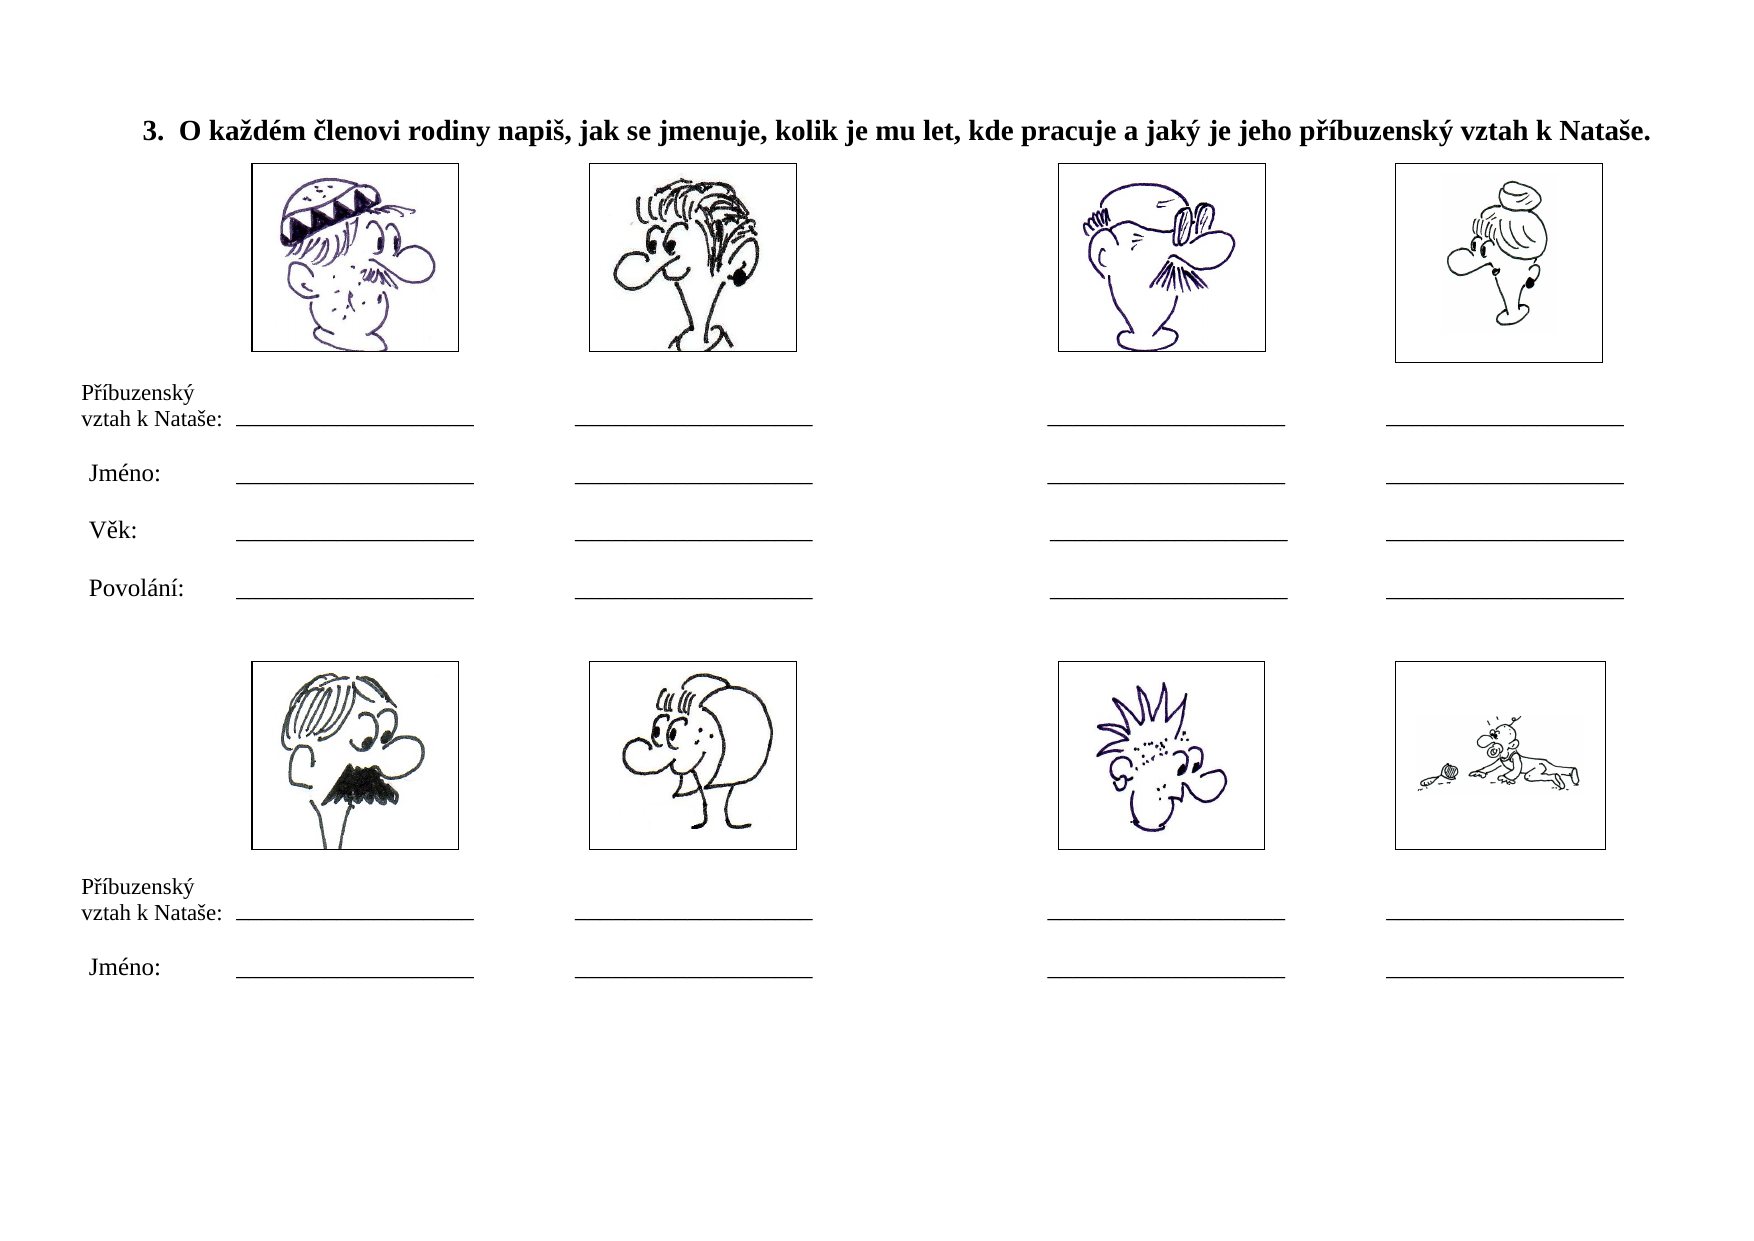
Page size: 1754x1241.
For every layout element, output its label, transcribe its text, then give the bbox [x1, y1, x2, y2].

picture [1076, 173, 1248, 351]
text Jméno: ___________________ ___________________ ___________________ ___________________ [89, 458, 1665, 487]
picture [1090, 679, 1233, 836]
picture [607, 671, 779, 831]
text ___________________ ___________________ ___________________ ___________________ [254, 400, 1665, 429]
text vztah k Nataše: [81, 899, 254, 926]
text Věk: ___________________ ___________________ ___________________ ___________________ Povolání: ___________________ ___________________ ___________________ ___________________ [89, 515, 1665, 602]
picture [269, 671, 442, 849]
picture [607, 173, 779, 351]
text Jméno: ___________________ ___________________ ___________________ ___________________ [89, 952, 1665, 980]
picture [1416, 715, 1585, 795]
text ___________________ ___________________ ___________________ ___________________ [254, 894, 1665, 923]
picture [1442, 173, 1557, 334]
text Příbuzenský [81, 379, 254, 405]
list 3. O každém členovi rodiny napiš, jak se jmenuje, kolik je mu let, kde pracuje a jaký je jeho příbuzenský vztah k Nataše. [106, 113, 1665, 146]
text Příbuzenský [81, 873, 254, 899]
text vztah k Nataše: [81, 405, 254, 432]
picture [269, 173, 442, 351]
